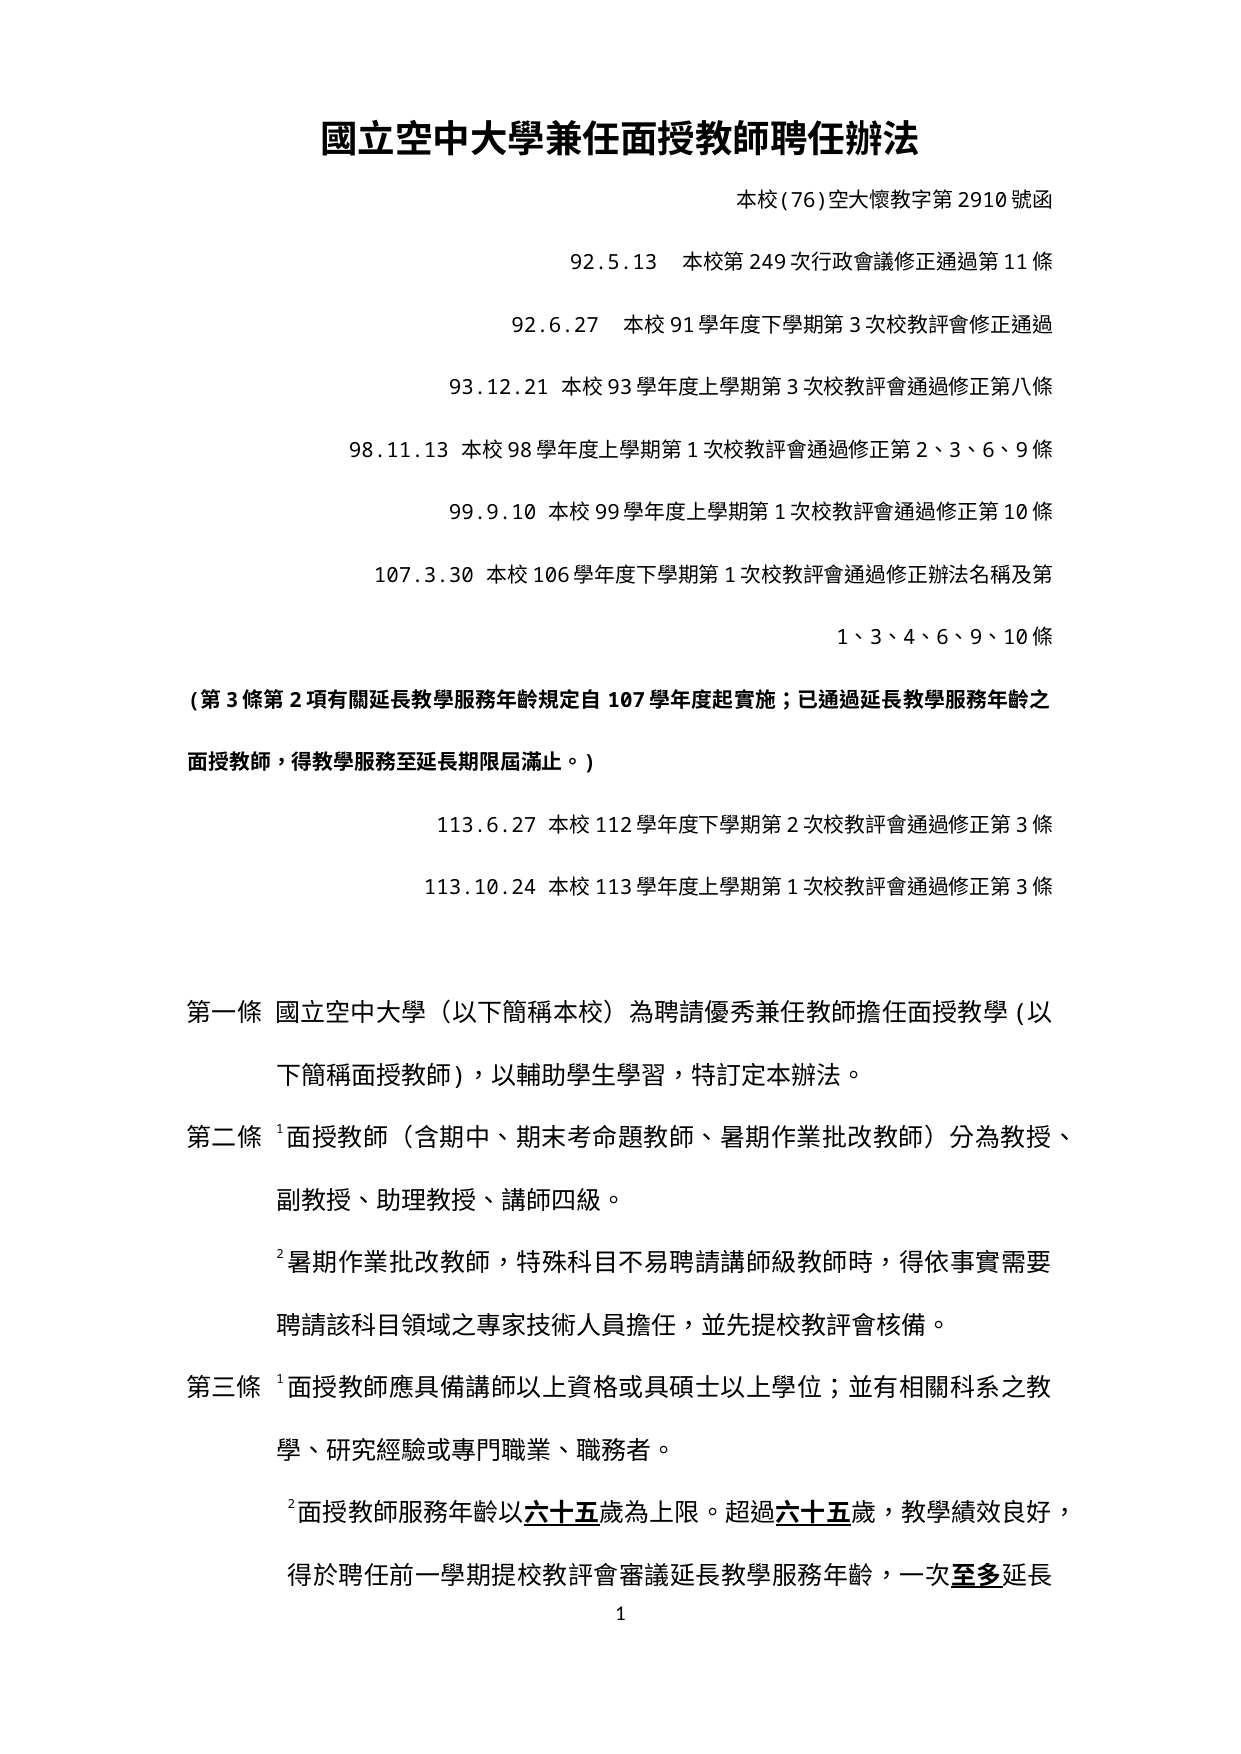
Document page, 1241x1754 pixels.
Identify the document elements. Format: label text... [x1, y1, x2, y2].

text 113.10.24 本校113學年度上學期第1次校教評會通過修正第3條 [187, 844, 1053, 907]
text 98.11.13 本校98學年度上學期第1次校教評會通過修正第2、3、6、9條 [187, 407, 1053, 469]
text 第三條 1面授教師應具備講師以上資格或具碩士以上學位；並有相關科系之教學、研究經驗或專門職業、職務者。 [186, 1344, 1053, 1469]
text 92.5.13 本校第249次行政會議修正通過第11條 [187, 219, 1053, 282]
text 92.6.27 本校91學年度下學期第3次校教評會修正通過 [187, 282, 1053, 344]
text 第一條 國立空中大學（以下簡稱本校）為聘請優秀兼任教師擔任面授教學(以下簡稱面授教師)，以輔助學生學習，特訂定本辦法。 [186, 969, 1053, 1094]
text 99.9.10 本校99學年度上學期第1次校教評會通過修正第10條 [187, 469, 1053, 532]
text 第二條 1面授教師（含期中、期末考命題教師、暑期作業批改教師）分為教授、副教授、助理教授、講師四級。 [186, 1094, 1053, 1219]
text 113.6.27 本校112學年度下學期第2次校教評會通過修正第3條 [187, 782, 1053, 844]
text 2面授教師服務年齡以六十五歲為上限。超過六十五歲，教學績效良好，得於聘任前一學期提校教評會審議延長教學服務年齡，一次至多延長二年，學期中屆滿六十七歲者，聘至當學期止。 [287, 1469, 1053, 1594]
text 93.12.21 本校93學年度上學期第3次校教評會通過修正第八條 [187, 344, 1053, 407]
text 2暑期作業批改教師，特殊科目不易聘請講師級教師時，得依事實需要聘請該科目領域之專家技術人員擔任，並先提校教評會核備。 [276, 1219, 1053, 1344]
text 本校(76)空大懷教字第2910號函 [187, 157, 1053, 219]
text 國立空中大學兼任面授教師聘任辦法 [187, 94, 1053, 157]
text (第3條第2項有關延長教學服務年齡規定自107學年度起實施；已通過延長教學服務年齡之面授教師，得教學服務至延長期限屆滿止。) [187, 657, 1053, 782]
text 107.3.30 本校106學年度下學期第1次校教評會通過修正辦法名稱及第1、3、4、6、9、10條 [187, 532, 1053, 657]
